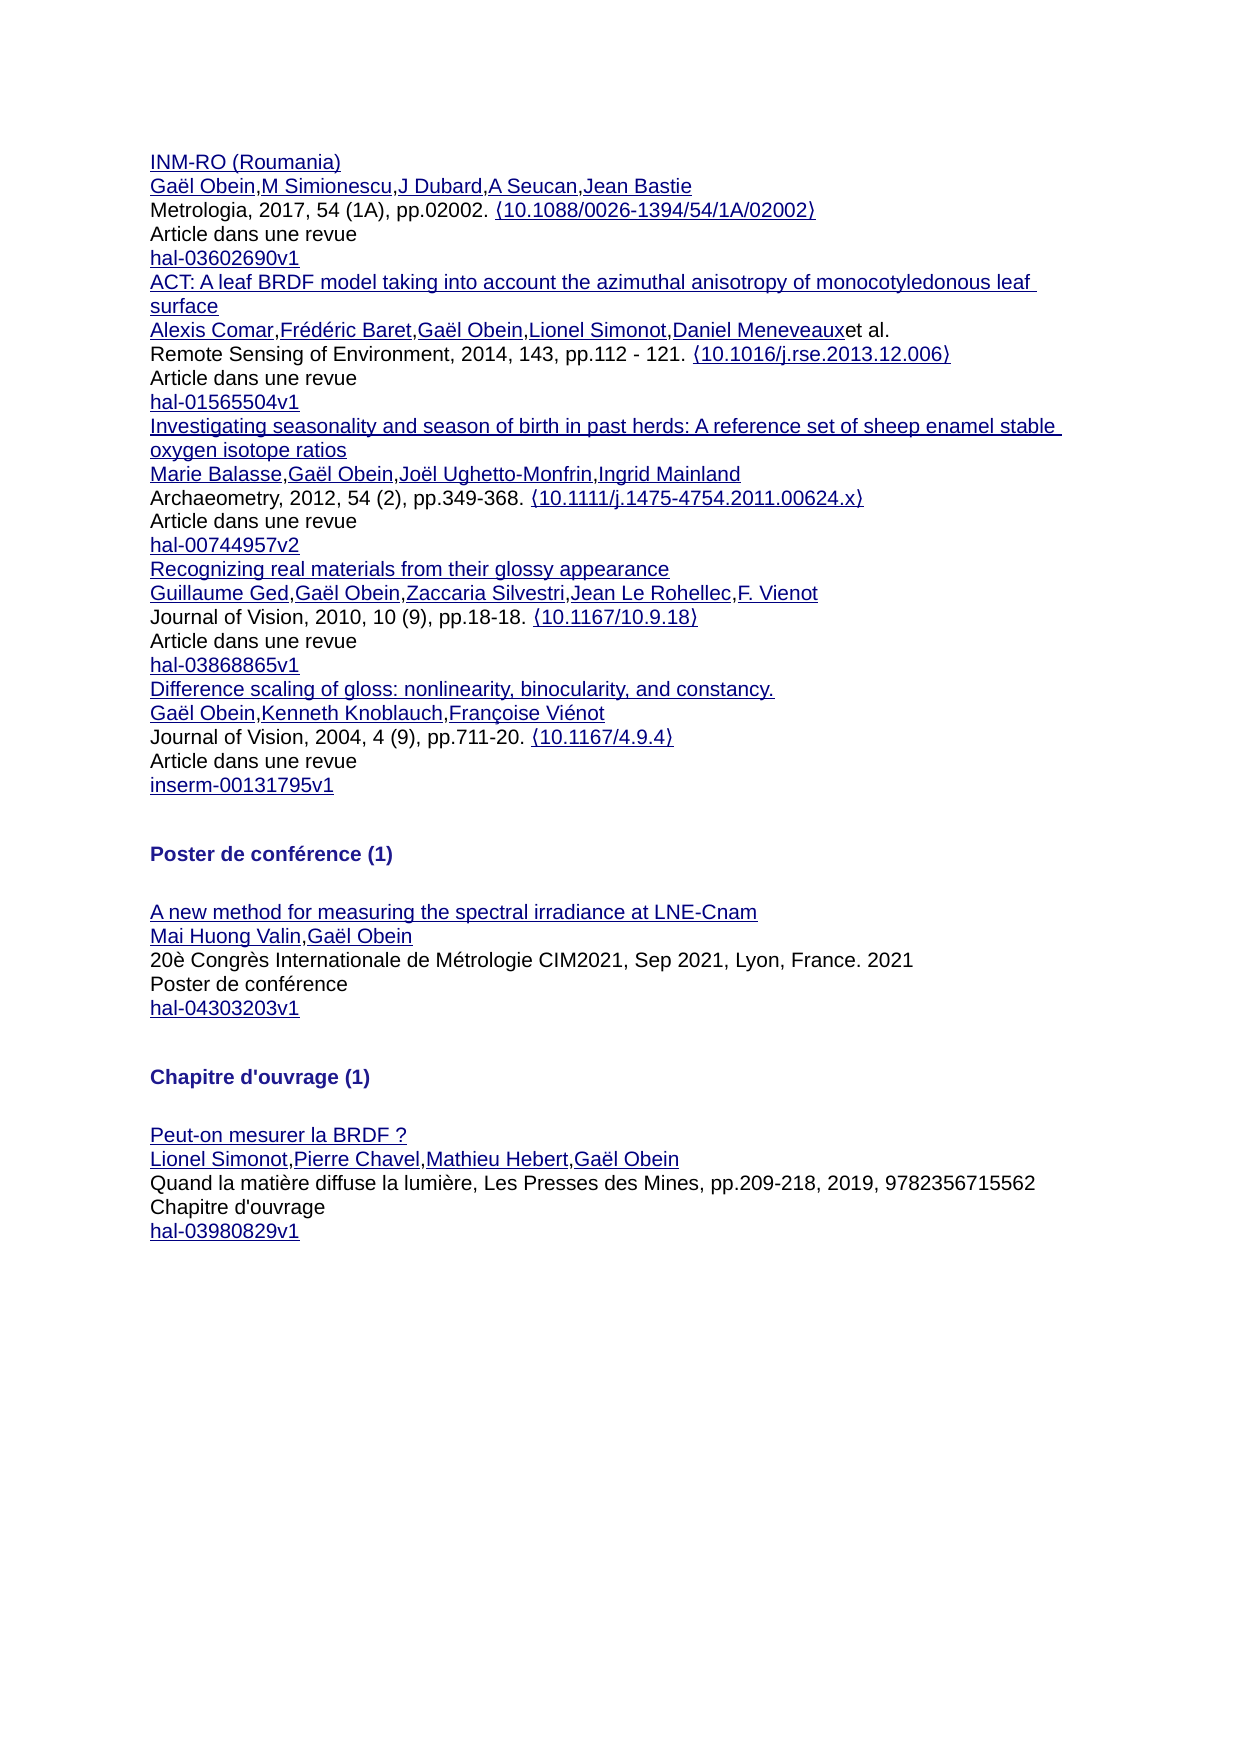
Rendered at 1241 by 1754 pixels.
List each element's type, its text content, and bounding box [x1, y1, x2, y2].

table_cell Recognizing real materials from their glossy appearance Guillaume Ged,Gaël Obein,Zaccaria Silvestri,Jean Le Rohellec,F. Vienot Journal of Vision, 2010, 10 (9), pp.18-18. ⟨10.1167/10.9.18⟩ Article dans une revue hal-03868865v1 [150, 557, 1090, 677]
table_header A new method for measuring the spectral irradiance at LNE-Cnam Mai Huong Valin,Gaël Obein 20è Congrès Internationale de Métrologie CIM2021, Sep 2021, Lyon, France. 2021 Poster de conférence hal-04303203v1 [150, 900, 1090, 1020]
table_cell ACT: A leaf BRDF model taking into account the azimuthal anisotropy of monocotyledonous leaf surface Alexis Comar,Frédéric Baret,Gaël Obein,Lionel Simonot,Daniel Meneveauxet al. Remote Sensing of Environment, 2014, 143, pp.112 - 121. ⟨10.1016/j.rse.2013.12.006⟩ Article dans une revue hal-01565504v1 [150, 270, 1090, 413]
subtitle Chapitre d'ouvrage (1) [150, 1064, 1090, 1088]
table_cell Difference scaling of gloss: nonlinearity, binocularity, and constancy. Gaël Obein,Kenneth Knoblauch,Françoise Viénot Journal of Vision, 2004, 4 (9), pp.711-20. ⟨10.1167/4.9.4⟩ Article dans une revue inserm-00131795v1 [150, 677, 1090, 797]
table_cell INM-RO (Roumania) Gaël Obein,M Simionescu,J Dubard,A Seucan,Jean Bastie Metrologia, 2017, 54 (1A), pp.02002. ⟨10.1088/0026-1394/54/1A/02002⟩ Article dans une revue hal-03602690v1 [150, 150, 1090, 270]
table_cell Investigating seasonality and season of birth in past herds: A reference set of sheep enamel stable oxygen isotope ratios Marie Balasse,Gaël Obein,Joël Ughetto-Monfrin,Ingrid Mainland Archaeometry, 2012, 54 (2), pp.349-368. ⟨10.1111/j.1475-4754.2011.00624.x⟩ Article dans une revue hal-00744957v2 [150, 414, 1090, 557]
subtitle Poster de conférence (1) [150, 842, 1090, 866]
table_header Peut-on mesurer la BRDF ? Lionel Simonot,Pierre Chavel,Mathieu Hebert,Gaël Obein Quand la matière diffuse la lumière, Les Presses des Mines, pp.209-218, 2019, 9782356715562 Chapitre d'ouvrage hal-03980829v1 [150, 1123, 1090, 1243]
